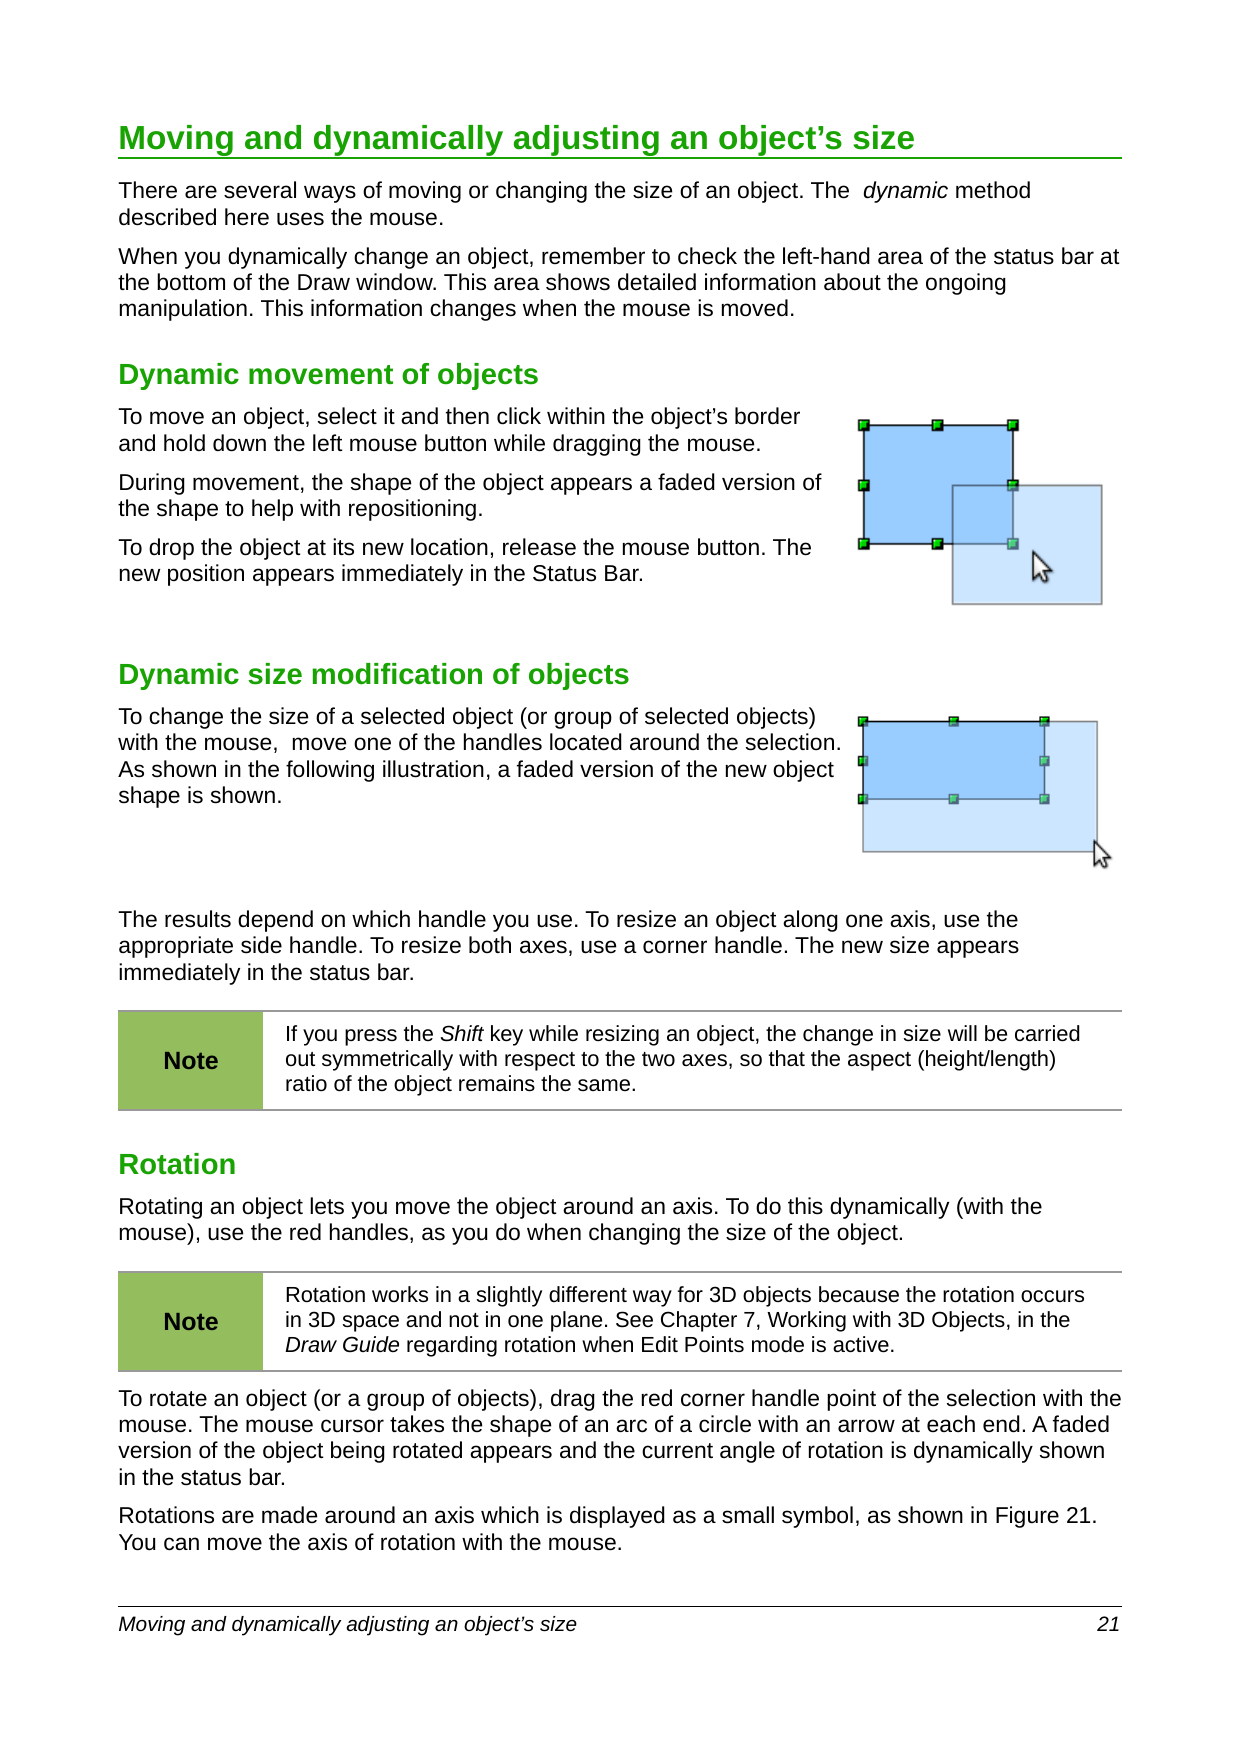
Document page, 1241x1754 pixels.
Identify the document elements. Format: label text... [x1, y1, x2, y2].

text Rotating an object lets you move the object around an axis. To do this dynamically (with the mouse), use the red handles, as you do when changing the size of the object. [118, 1193, 1122, 1246]
text To rotate an object (or a group of objects), drag the red corner handle point of the selection with the mouse. The mouse cursor takes the shape of an arc of a circle with an arrow at each end. A faded version of the object being rotated appears and the current angle of rotation is dynamically shown in the status bar. [118, 1384, 1122, 1490]
table_header To change the size of a selected object (or group of selected objects) with the mouse, move one of the handles located around the selection. As shown in the following illustration, a faded version of the new object shape is shown. [118, 703, 846, 894]
subtitle Rotation [118, 1147, 1122, 1181]
picture [846, 703, 1123, 882]
subtitle Dynamic movement of objects [118, 357, 1122, 391]
table_header Note [118, 1273, 263, 1370]
text The results depend on which handle you use. To resize an object along one axis, use the appropriate side handle. To resize both axes, use a corner handle. The new size appears immediately in the status bar. [118, 906, 1122, 985]
text When you dynamically change an object, remember to check the left-hand area of the status bar at the bottom of the Draw window. This area shows detailed information about the ongoing manipulation. This information changes when the mouse is moved. [118, 243, 1122, 322]
table_header To move an object, select it and then click within the object’s border and hold down the left mouse button while dragging the mouse. During movement, the shape of the object appears a faded version of the shape to help with repositioning. To drop the object at its new location, release the mouse button. The new position appears immediately in the Status Bar. [118, 403, 833, 634]
subtitle Moving and dynamically adjusting an object’s size [118, 118, 1122, 157]
table_header [834, 403, 1122, 634]
subtitle Dynamic size modification of objects [118, 657, 1122, 691]
table_header If you press the Shift key while resizing an object, the change in size will be carried out symmetrically with respect to the two axes, so that the aspect (height/length) ratio of the object remains the same. [264, 1012, 1122, 1109]
table_header Rotation works in a slightly different way for 3D objects because the rotation occurs in 3D space and not in one plane. See Chapter 7, Working with 3D Objects, in the Draw Guide regarding rotation when Edit Points mode is active. [264, 1273, 1122, 1370]
text Rotations are made around an axis which is displayed as a small symbol, as shown in Figure 21. You can move the axis of rotation with the mouse. [118, 1502, 1122, 1555]
table_header [846, 882, 1122, 894]
picture [850, 403, 1123, 622]
table_header Note [118, 1012, 263, 1109]
text There are several ways of moving or changing the size of an object. The dynamic method described here uses the mouse. [118, 177, 1122, 230]
